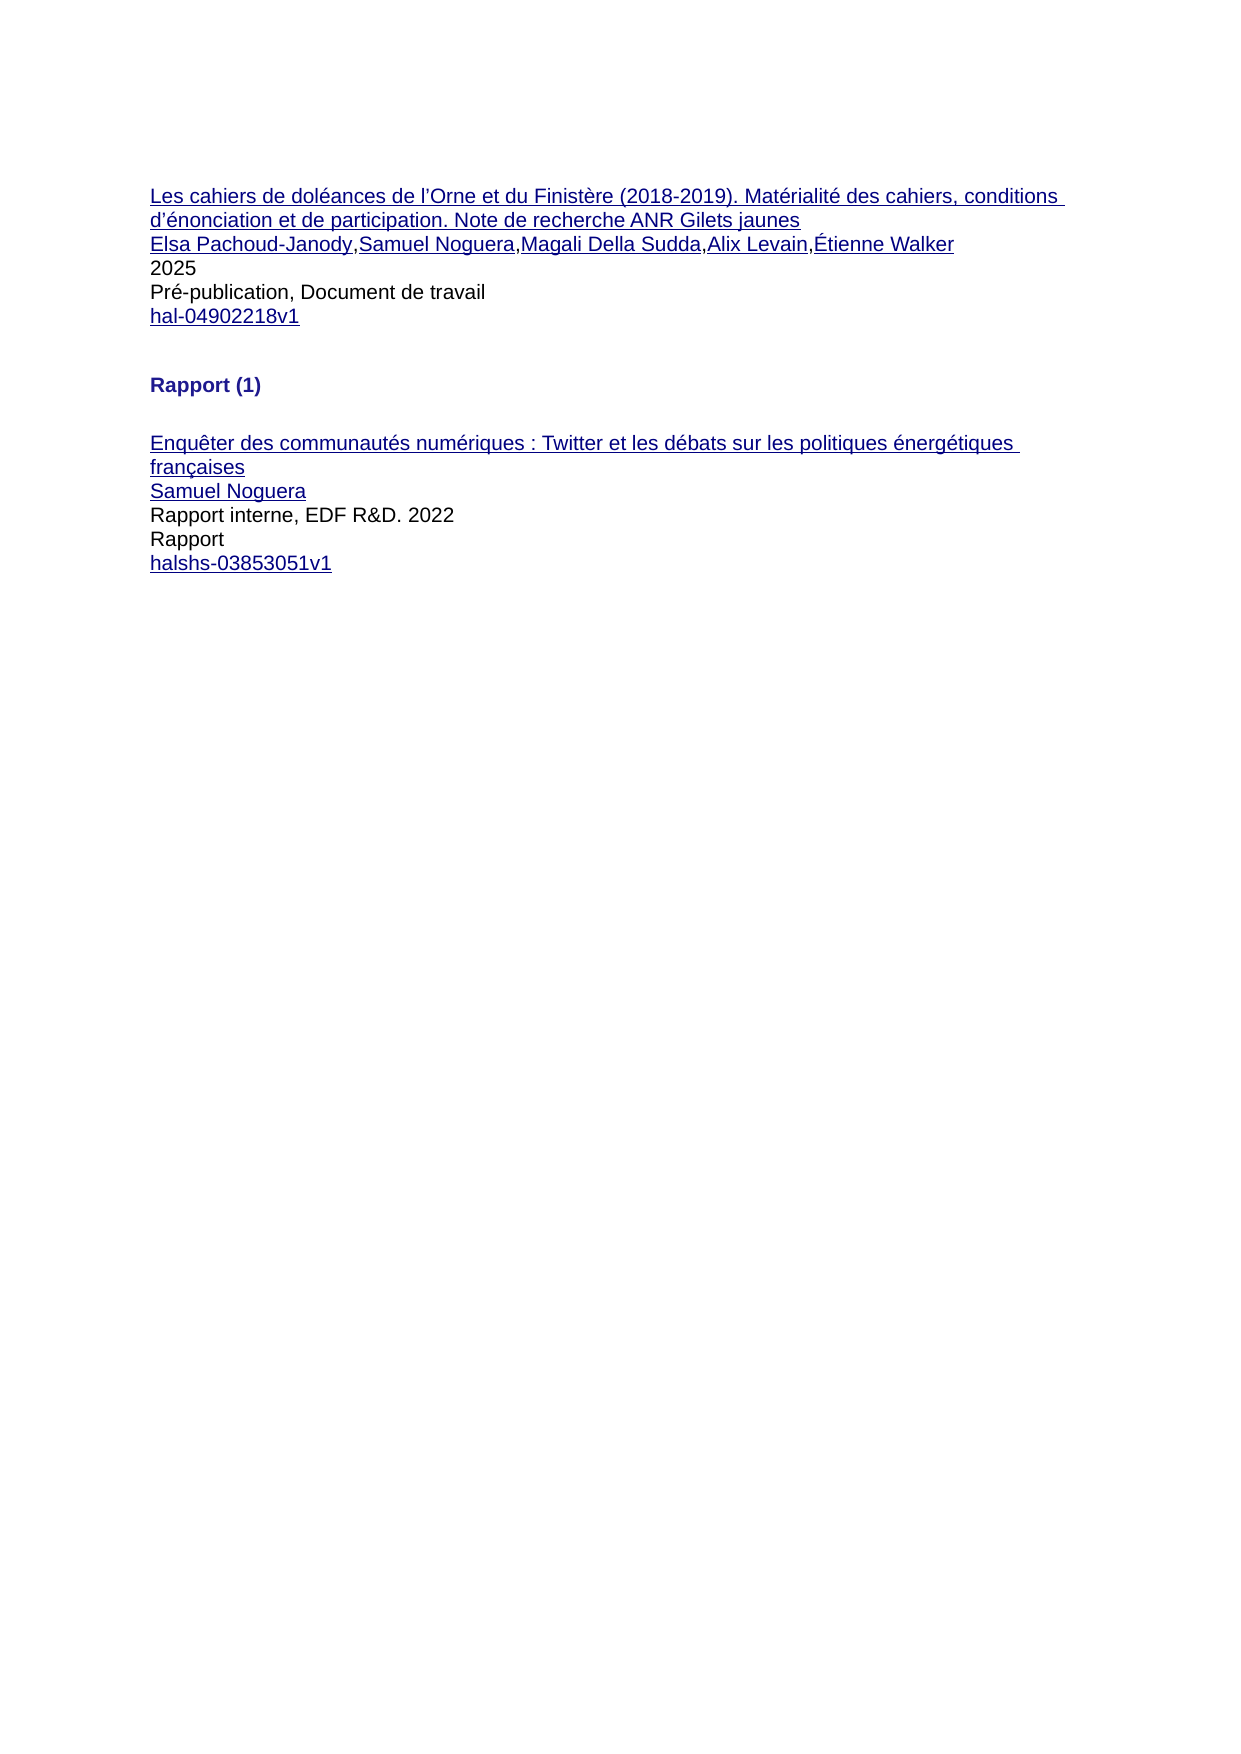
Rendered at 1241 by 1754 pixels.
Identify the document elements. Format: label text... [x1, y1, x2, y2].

subtitle Rapport (1) [150, 373, 1090, 397]
table_header Les cahiers de doléances de l’Orne et du Finistère (2018-2019). Matérialité des cahiers, conditions d’énonciation et de participation. Note de recherche ANR Gilets jaunes Elsa Pachoud-Janody,Samuel Noguera,Magali Della Sudda,Alix Levain,Étienne Walker 2025 Pré-publication, Document de travail hal-04902218v1 [150, 184, 1090, 328]
table_header Enquêter des communautés numériques : Twitter et les débats sur les politiques énergétiques françaises Samuel Noguera Rapport interne, EDF R&D. 2022 Rapport halshs-03853051v1 [150, 431, 1090, 575]
